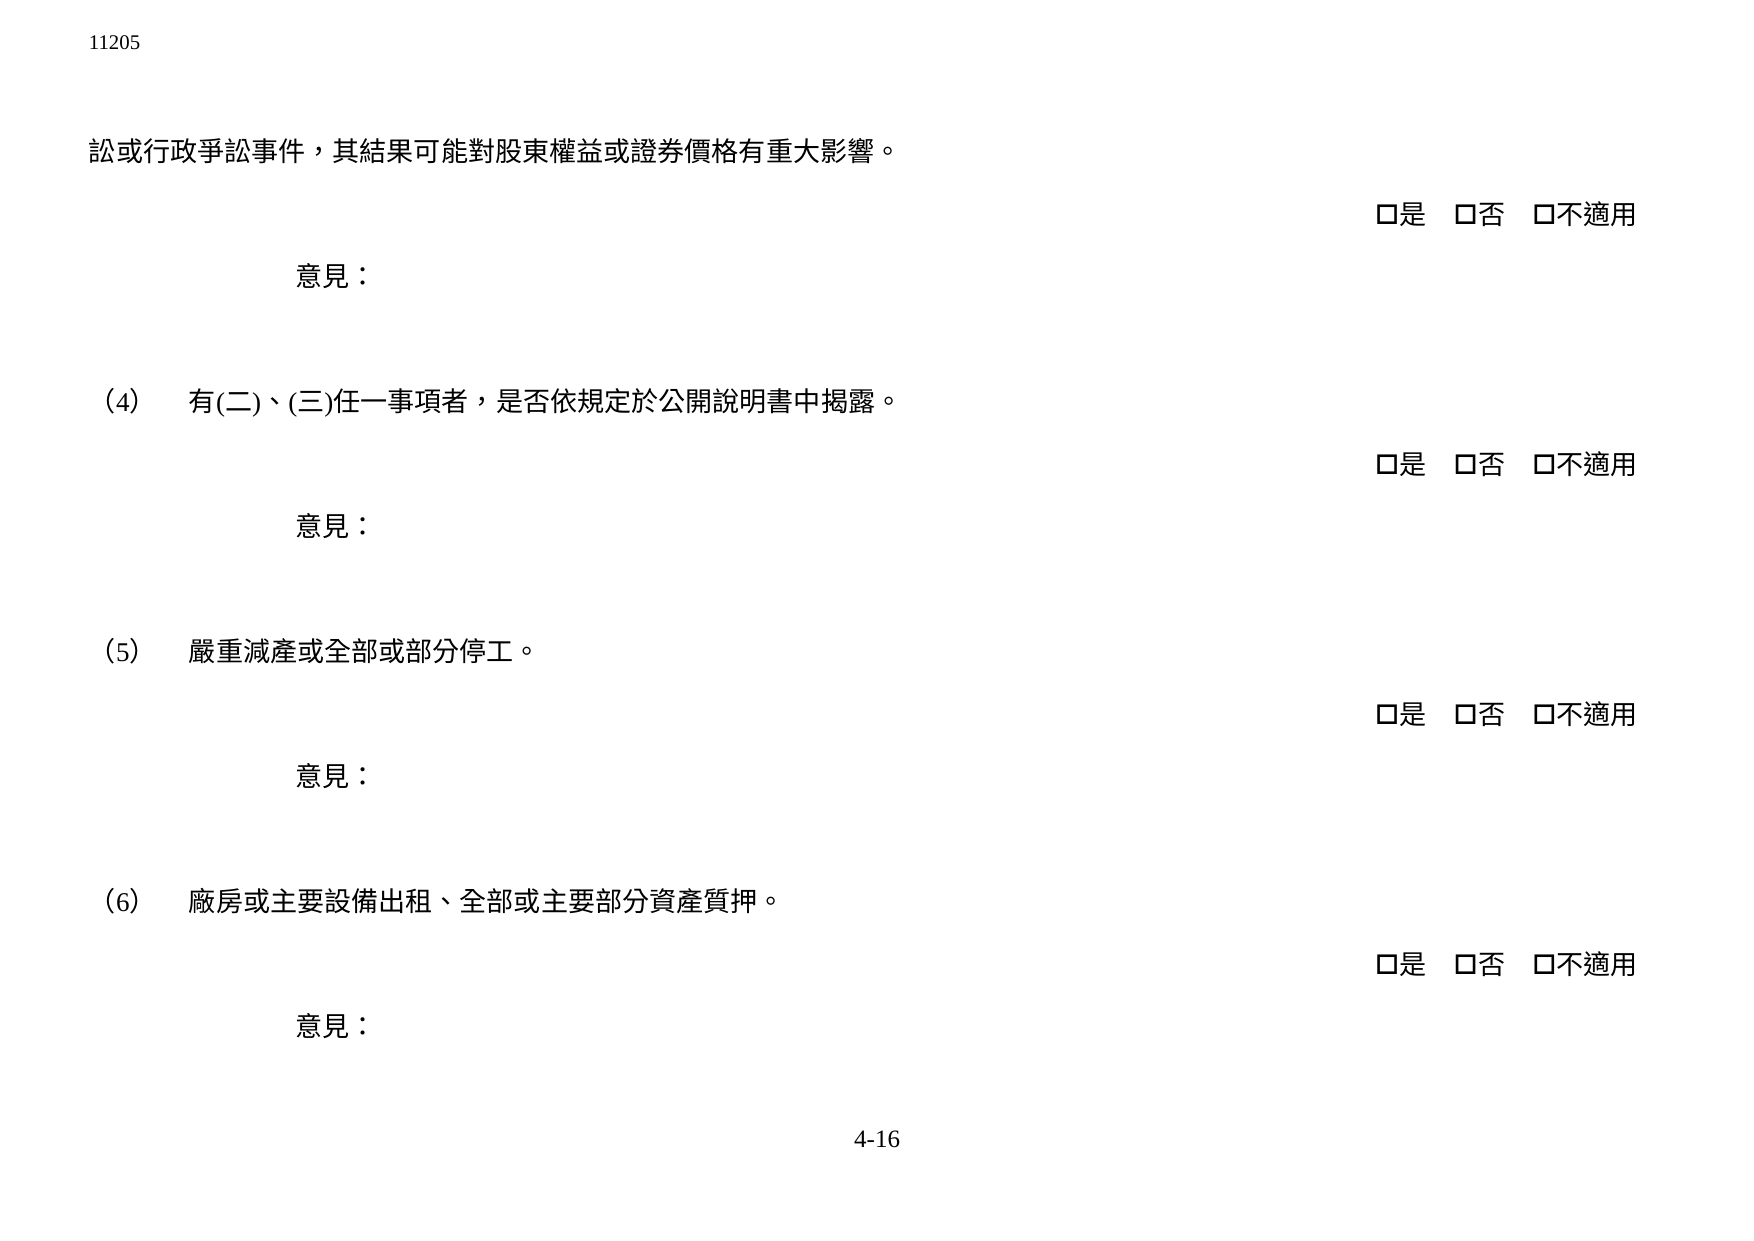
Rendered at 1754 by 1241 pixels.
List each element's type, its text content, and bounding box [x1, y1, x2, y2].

text 是 否 不適用 [89, 671, 1638, 733]
list 廠房或主要設備出租、全部或主要部分資產質押。 [89, 858, 1295, 921]
text 意見： [171, 483, 1295, 546]
text 意見： [171, 983, 1295, 1046]
text 是 否 不適用 [89, 171, 1638, 233]
text 意見： [171, 733, 1295, 796]
list 有(二)、(三)任一事項者，是否依規定於公開說明書中揭露。 [89, 358, 1295, 421]
text 是 否 不適用 [89, 921, 1638, 983]
list 訟或行政爭訟事件，其結果可能對股東權益或證券價格有重大影響。 [89, 108, 1295, 171]
text 是 否 不適用 [89, 421, 1638, 483]
list 嚴重減產或全部或部分停工。 [89, 608, 1295, 671]
text 意見： [295, 233, 1295, 296]
